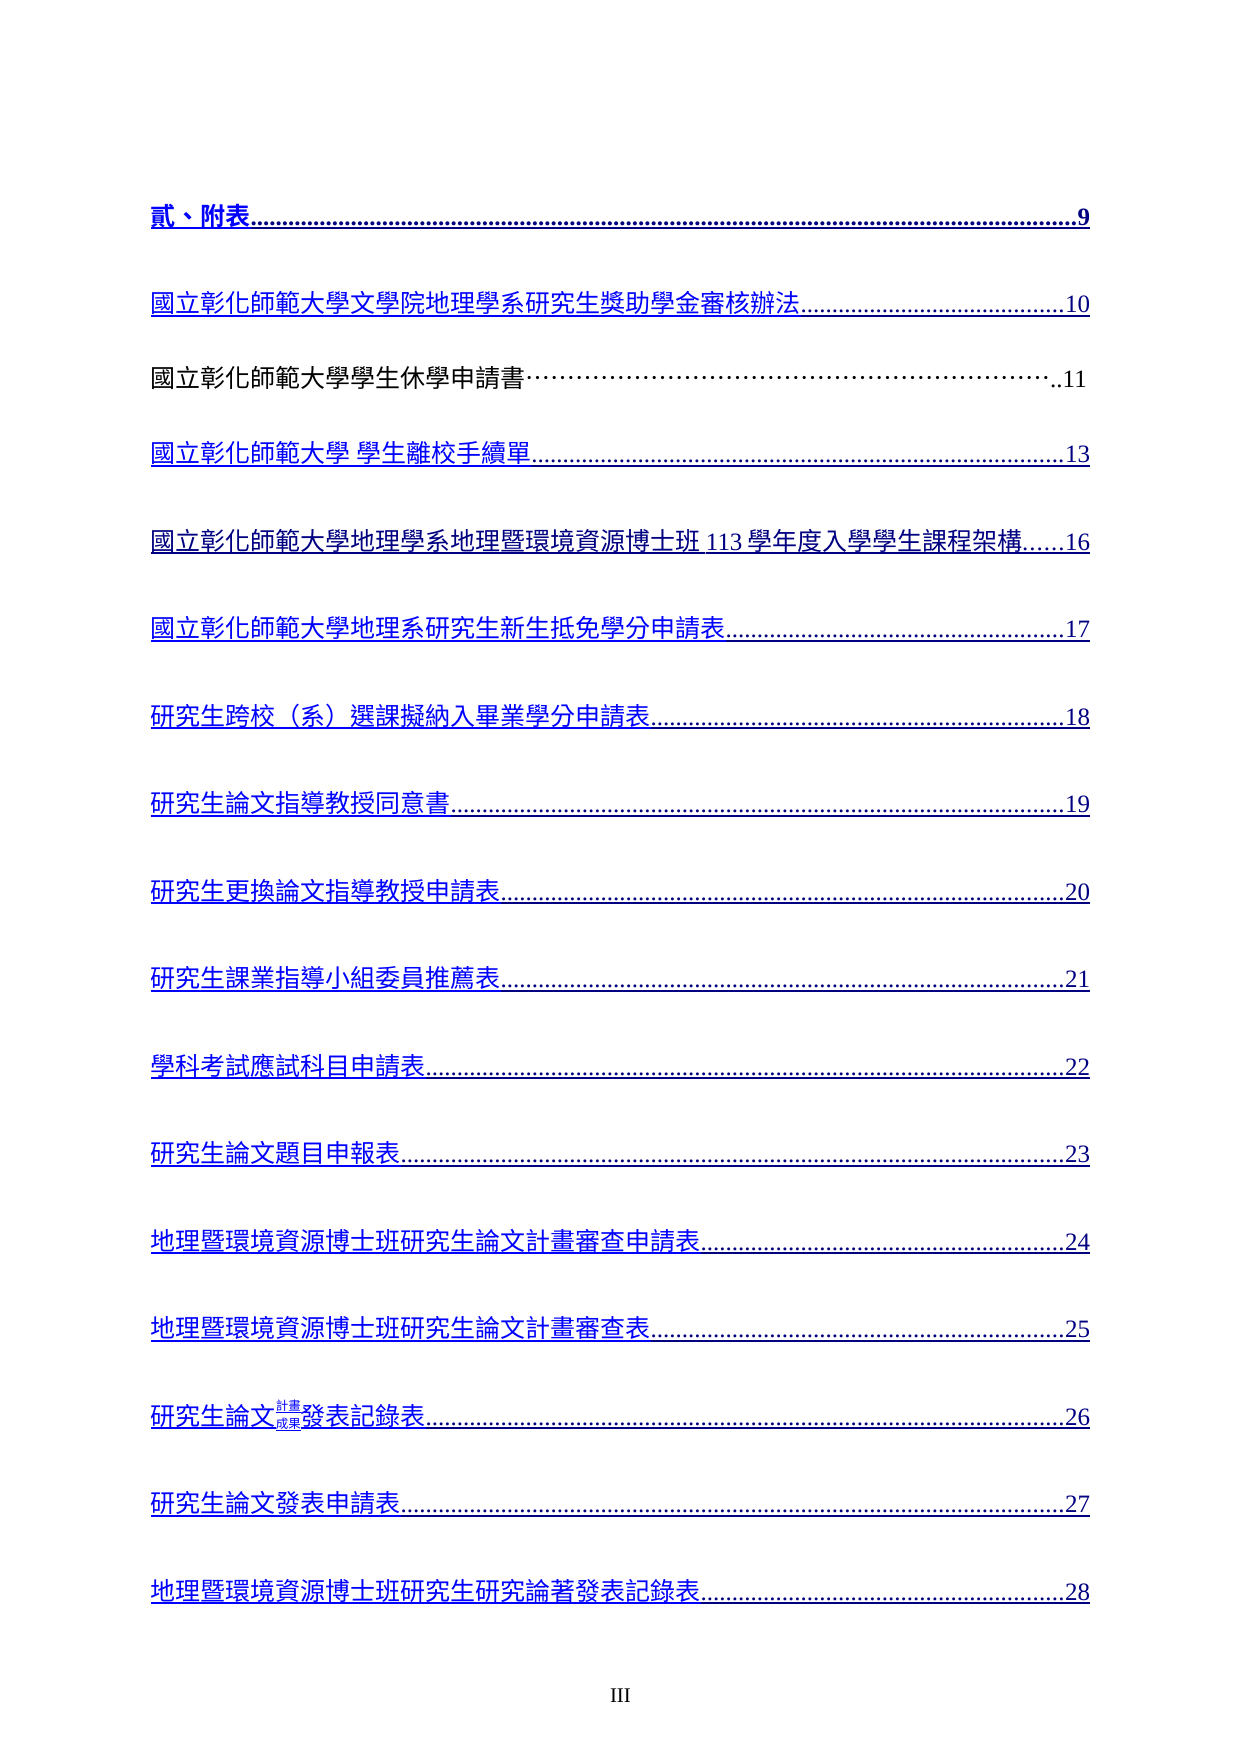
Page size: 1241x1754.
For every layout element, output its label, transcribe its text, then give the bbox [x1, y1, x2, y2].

text [150, 1253, 1090, 1260]
text [150, 991, 1090, 998]
text 地理暨環境資源博士班研究生研究論著發表記錄表 28 [150, 1548, 1090, 1602]
text 國立彰化師範大學 學生離校手續單 13 [150, 410, 1090, 465]
text [150, 553, 1090, 560]
text 研究生論文計畫成果發表記錄表 26 [150, 1373, 1090, 1435]
text 國立彰化師範大學學生休學申請書………………………………………………………..11 [150, 335, 1090, 398]
text [150, 1341, 1090, 1348]
text 研究生論文題目申報表 23 [150, 1110, 1090, 1165]
text 國立彰化師範大學文學院地理學系研究生獎助學金審核辦法 10 [150, 260, 1090, 315]
text 地理暨環境資源博士班研究生論文計畫審查表 25 [150, 1285, 1090, 1340]
text [150, 1078, 1090, 1085]
text 研究生論文指導教授同意書 19 [150, 760, 1090, 815]
text 國立彰化師範大學地理系研究生新生抵免學分申請表 17 [150, 585, 1090, 640]
text [150, 1166, 1090, 1173]
text 研究生論文發表申請表 27 [150, 1460, 1090, 1515]
text [150, 228, 1090, 235]
text [150, 641, 1090, 648]
text [150, 316, 1090, 323]
text 國立彰化師範大學地理學系地理暨環境資源博士班113學年度入學學生課程架構 16 [150, 498, 1090, 552]
text [150, 816, 1090, 823]
text [150, 728, 1090, 735]
text [150, 903, 1090, 910]
text 貳、 附表 9 [150, 173, 1090, 227]
text 研究生跨校（系）選課擬納入畢業學分申請表 18 [150, 673, 1090, 727]
text 地理暨環境資源博士班研究生論文計畫審查申請表 24 [150, 1198, 1090, 1252]
text 學科考試應試科目申請表 22 [150, 1023, 1090, 1077]
text [150, 1603, 1090, 1610]
text 研究生更換論文指導教授申請表 20 [150, 848, 1090, 902]
text 研究生課業指導小組委員推薦表 21 [150, 935, 1090, 990]
text [150, 1516, 1090, 1523]
text [150, 466, 1090, 473]
